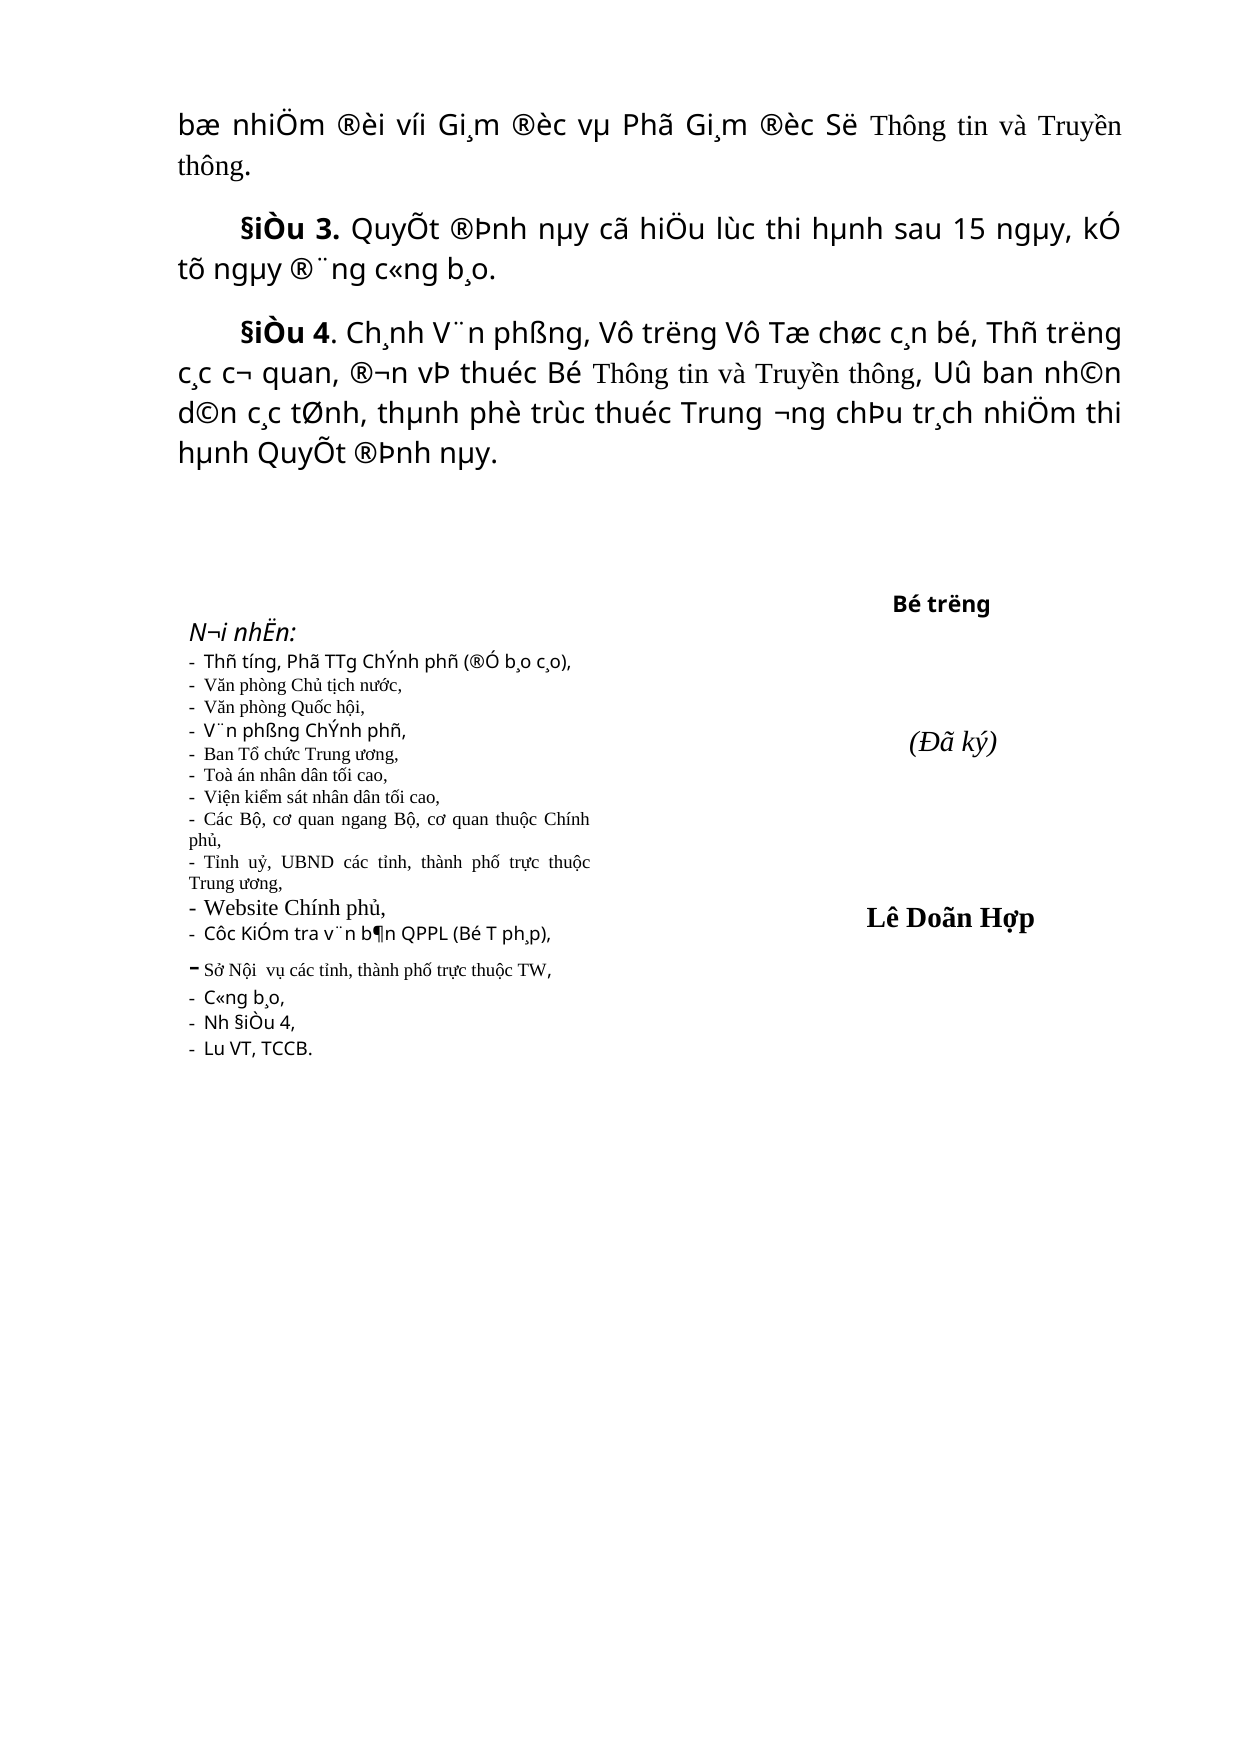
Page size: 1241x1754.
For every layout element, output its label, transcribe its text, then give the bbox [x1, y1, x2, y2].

text §iÒu 3. QuyÕt ®Þnh nµy cã hiÖu lùc thi hµnh sau 15 ngµy, kÓ tõ ngµy ®¨ng c«ng b¸o. [177, 208, 1122, 288]
text bæ nhiÖm ®èi víi Gi¸m ®èc vµ Phã Gi¸m ®èc Së Thông tin và Truyền thông. [177, 104, 1122, 183]
text §iÒu 4. Ch¸nh V¨n phßng, Vô tr­ëng Vô Tæ chøc c¸n bé, Thñ tr­ëng c¸c c¬ quan, ®¬n vÞ thuéc Bé Thông tin và Truyền thông, Uû ban nh©n d©n c¸c tØnh, thµnh phè trùc thuéc Trung ­¬ng chÞu tr¸ch nhiÖm thi hµnh QuyÕt ®Þnh nµy. [177, 313, 1122, 472]
table_header Bé tr­ëng (Đã ký) Lê Doãn Hợp [602, 546, 1102, 1188]
table_header N¬i nhËn: Thñ t­íng, Phã TTg ChÝnh phñ (®Ó b¸o c¸o), Văn phòng Chủ tịch nước, Văn phòng Quốc hội, V¨n phßng ChÝnh phñ, Ban Tổ chức Trung ương, Toà án nhân dân tối cao, Viện kiểm sát nhân dân tối cao, Các Bộ, cơ quan ngang Bộ, cơ quan thuộc Chính phủ, Tỉnh uỷ, UBND các tỉnh, thành phố trực thuộc Trung ương, Website Chính phủ, Côc KiÓm tra v¨n b¶n QPPL (Bé T­ ph¸p), Sở Nội vụ các tỉnh, thành phố trực thuộc TW, C«ng b¸o, Nh­ §iÒu 4, L­u VT, TCCB. [177, 546, 602, 1188]
